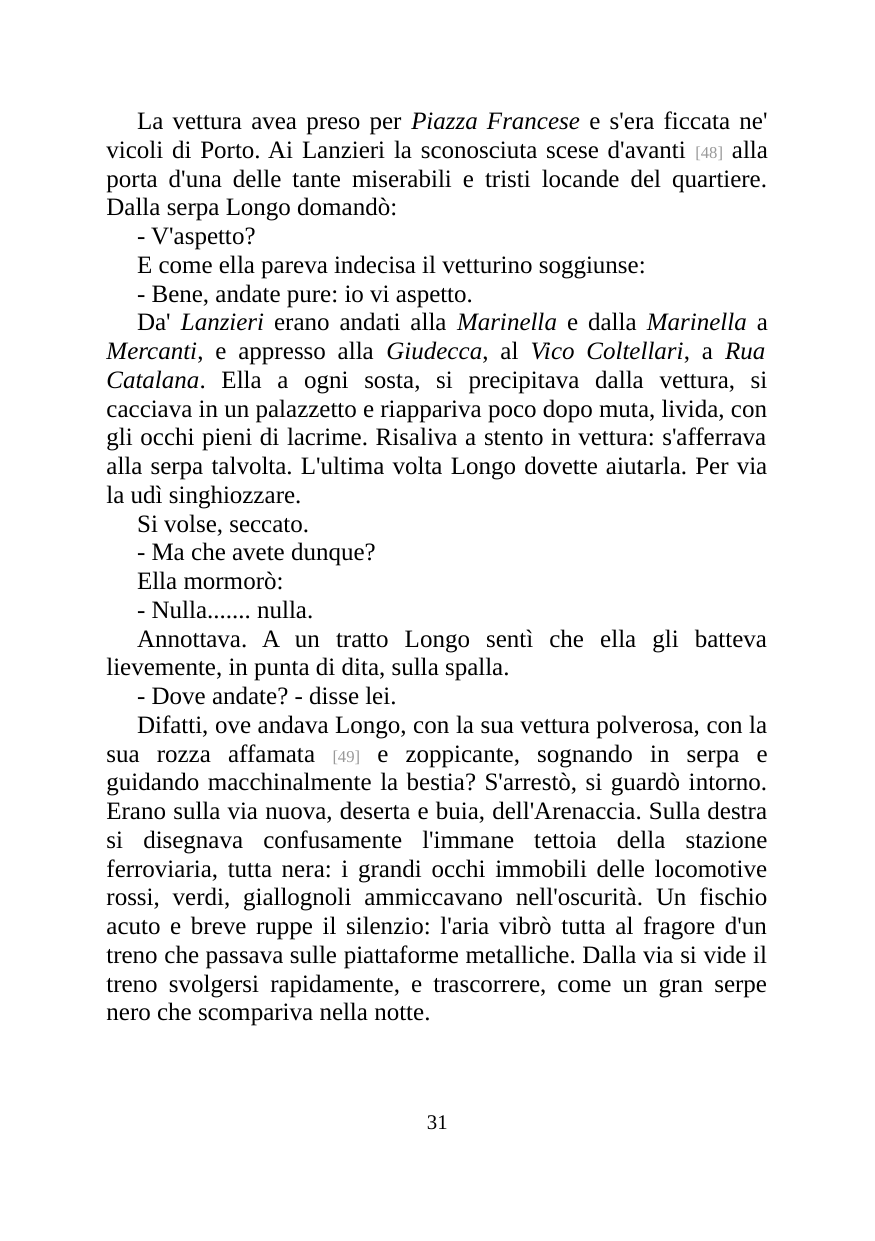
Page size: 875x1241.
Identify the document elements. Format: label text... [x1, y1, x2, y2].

text La vettura avea preso per Piazza Francese e s'era ficcata ne' vicoli di Porto. Ai Lanzieri la sconosciuta scese d'avanti [48] alla porta d'una delle tante miserabili e tristi locande del quartiere. Dalla serpa Longo domandò: [106, 106, 768, 221]
text - Ma che avete dunque? [106, 537, 768, 566]
text Ella mormorò: [106, 566, 768, 595]
text - Dove andate? - disse lei. [106, 681, 768, 710]
text - Bene, andate pure: io vi aspetto. [106, 279, 768, 307]
text - Nulla....... nulla. [106, 595, 768, 624]
text Annottava. A un tratto Longo sentì che ella gli batteva lievemente, in punta di dita, sulla spalla. [106, 624, 768, 681]
text - V'aspetto? [106, 221, 768, 250]
text Da' Lanzieri erano andati alla Marinella e dalla Marinella a Mercanti, e appresso alla Giudecca, al Vico Coltellari, a Rua Catalana. Ella a ogni sosta, si precipitava dalla vettura, si cacciava in un palazzetto e riappariva poco dopo muta, livida, con gli occhi pieni di lacrime. Risaliva a stento in vettura: s'afferrava alla serpa talvolta. L'ultima volta Longo dovette aiutarla. Per via la udì singhiozzare. [106, 307, 768, 509]
text E come ella pareva indecisa il vetturino soggiunse: [106, 250, 768, 279]
text Difatti, ove andava Longo, con la sua vettura polverosa, con la sua rozza affamata [49] e zoppicante, sognando in serpa e guidando macchinalmente la bestia? S'arrestò, si guardò intorno. Erano sulla via nuova, deserta e buia, dell'Arenaccia. Sulla destra si disegnava confusamente l'immane tettoia della stazione ferroviaria, tutta nera: i grandi occhi immobili delle locomotive rossi, verdi, giallognoli ammiccavano nell'oscurità. Un fischio acuto e breve ruppe il silenzio: l'aria vibrò tutta al fragore d'un treno che passava sulle piattaforme metalliche. Dalla via si vide il treno svolgersi rapidamente, e trascorrere, come un gran serpe nero che scompariva nella notte. [106, 710, 768, 1026]
text Si volse, seccato. [106, 509, 768, 537]
